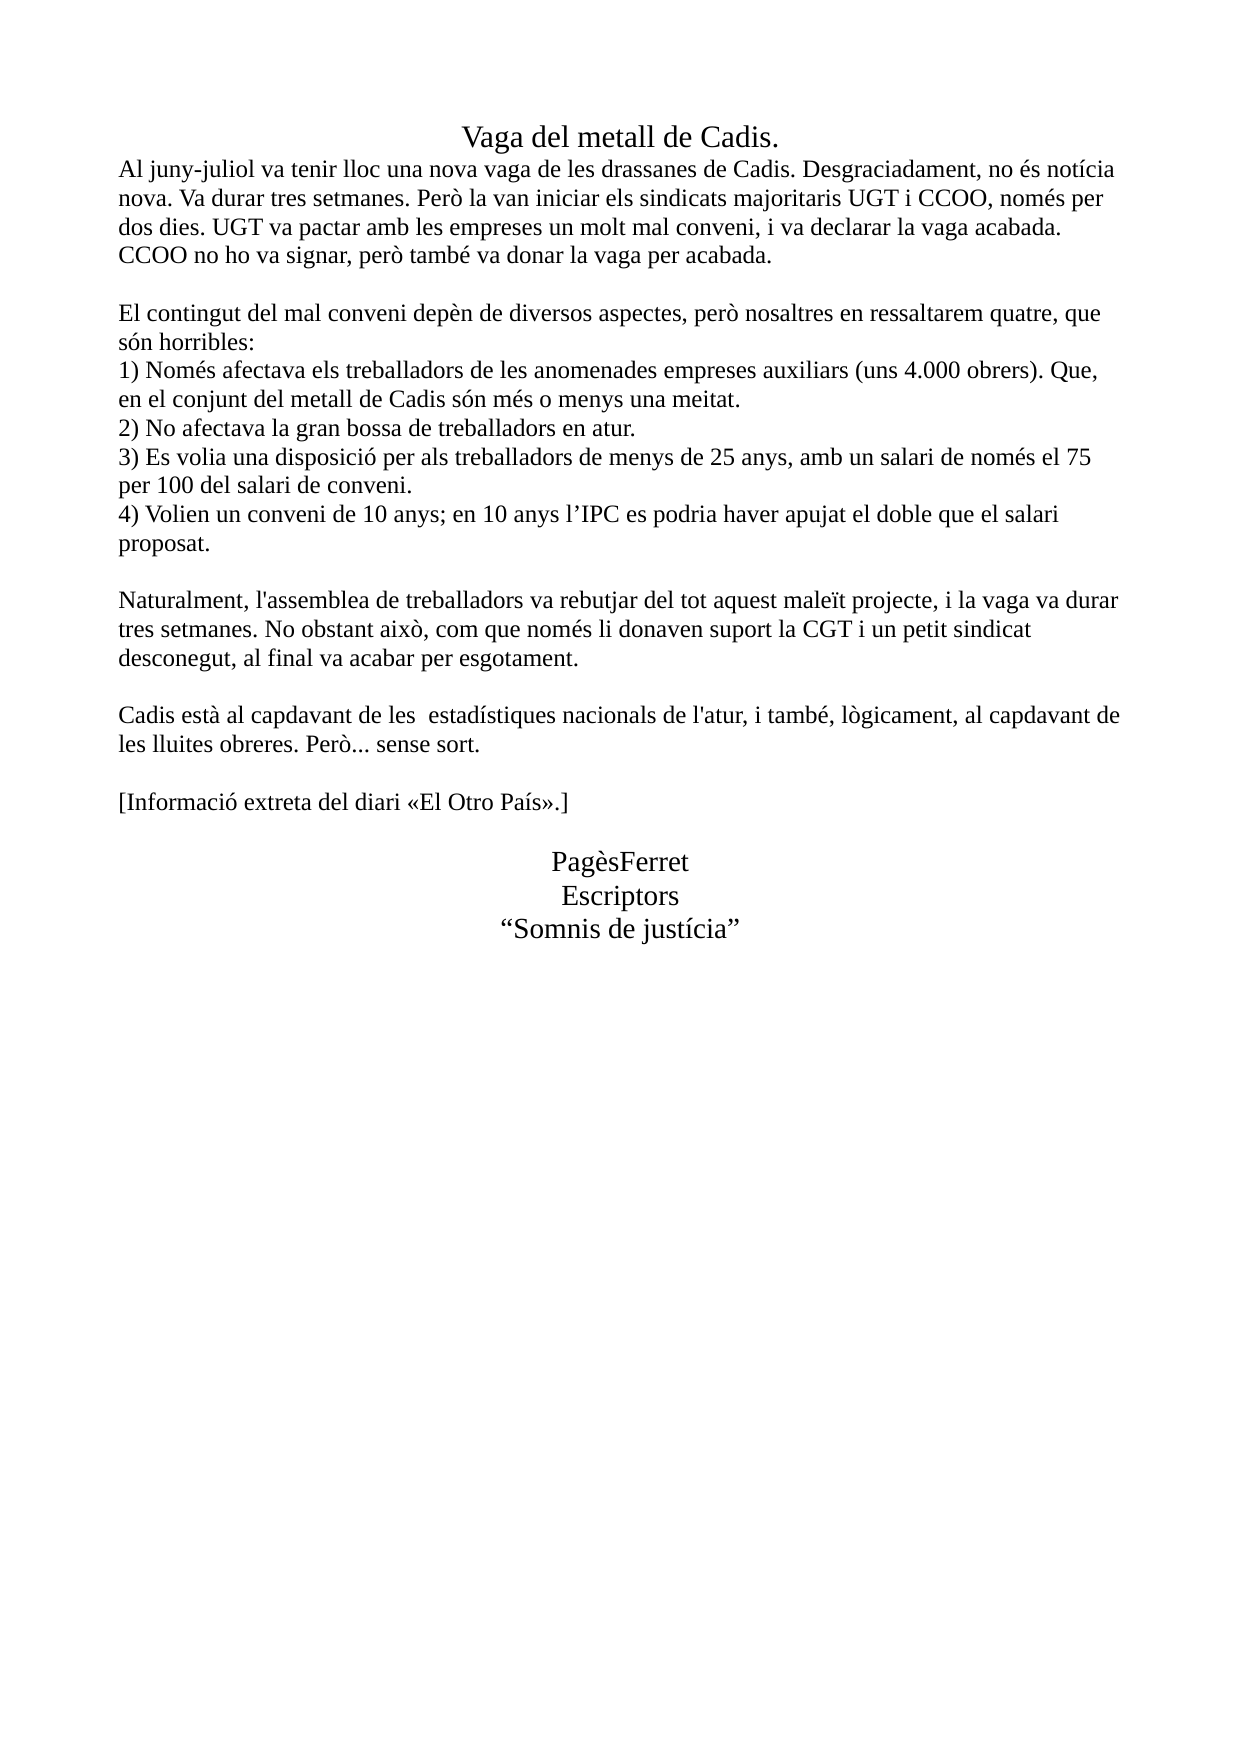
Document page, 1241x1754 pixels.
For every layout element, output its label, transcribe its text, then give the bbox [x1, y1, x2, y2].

text Escriptors [118, 878, 1122, 911]
text Vaga del metall de Cadis. [118, 118, 1122, 154]
text 1) Només afectava els treballadors de les anomenades empreses auxiliars (uns 4.000 obrers). Que, en el conjunt del metall de Cadis són més o menys una meitat. [118, 355, 1122, 413]
text Al juny-juliol va tenir lloc una nova vaga de les drassanes de Cadis. Desgraciadament, no és notícia nova. Va durar tres setmanes. Però la van iniciar els sindicats majoritaris UGT i CCOO, només per dos dies. UGT va pactar amb les empreses un molt mal conveni, i va declarar la vaga acabada. CCOO no ho va signar, però també va donar la vaga per acabada. [118, 154, 1122, 269]
text Naturalment, l'assemblea de treballadors va rebutjar del tot aquest maleït projecte, i la vaga va durar tres setmanes. No obstant això, com que només li donaven suport la CGT i un petit sindicat desconegut, al final va acabar per esgotament. [118, 585, 1122, 672]
text “Somnis de justícia” [118, 911, 1122, 945]
text [Informació extreta del diari «El Otro País».] [118, 787, 1122, 815]
text Cadis està al capdavant de les estadístiques nacionals de l'atur, i també, lògicament, al capdavant de les lluites obreres. Però... sense sort. [118, 700, 1122, 758]
text 2) No afectava la gran bossa de treballadors en atur. [118, 413, 1122, 442]
text PagèsFerret [118, 844, 1122, 878]
text 3) Es volia una disposició per als treballadors de menys de 25 anys, amb un salari de només el 75 per 100 del salari de conveni. [118, 442, 1122, 499]
text 4) Volien un conveni de 10 anys; en 10 anys l’IPC es podria haver apujat el doble que el salari proposat. [118, 499, 1122, 557]
text El contingut del mal conveni depèn de diversos aspectes, però nosaltres en ressaltarem quatre, que són horribles: [118, 298, 1122, 355]
